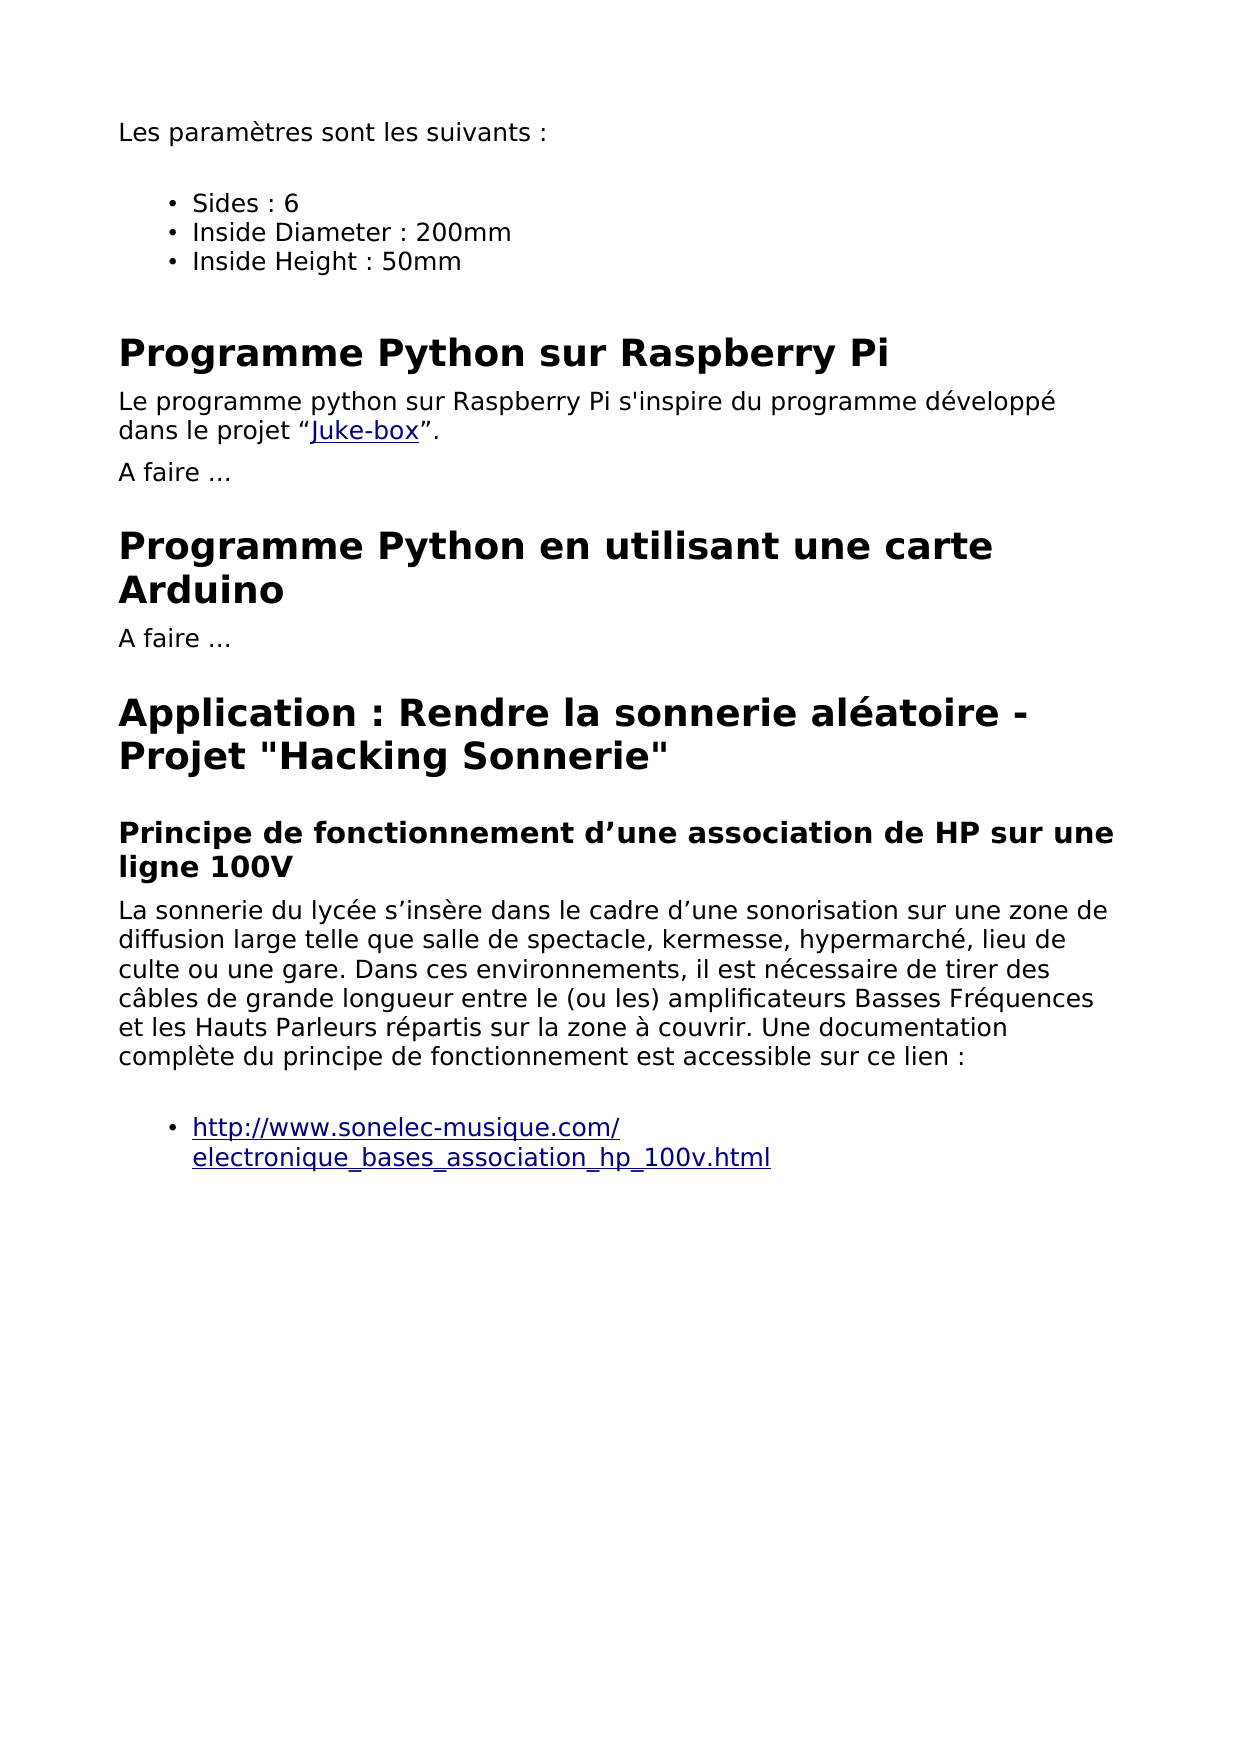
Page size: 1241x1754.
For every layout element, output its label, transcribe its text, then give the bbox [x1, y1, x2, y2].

text A faire ... [118, 458, 1122, 487]
text La sonnerie du lycée s’insère dans le cadre d’une sonorisation sur une zone de diffusion large telle que salle de spectacle, kermesse, hypermarché, lieu de culte ou une gare. Dans ces environnements, il est nécessaire de tirer des câbles de grande longueur entre le (ou les) amplificateurs Basses Fréquences et les Hauts Parleurs répartis sur la zone à couvrir. Une documentation complète du principe de fonctionnement est accessible sur ce lien : [118, 897, 1122, 1072]
list Sides : 6 [177, 189, 1122, 218]
list Inside Diameter : 200mm [177, 218, 1122, 248]
text Le programme python sur Raspberry Pi s'inspire du programme développé dans le projet “Juke-box”. [118, 387, 1122, 446]
subtitle Principe de fonctionnement d’une association de HP sur une ligne 100V [118, 816, 1122, 884]
list http://www.sonelec-musique.com/electronique_bases_association_hp_100v.html [177, 1113, 1122, 1172]
list Inside Height : 50mm [177, 248, 1122, 277]
subtitle Programme Python en utilisant une carte Arduino [118, 525, 1122, 612]
subtitle Application : Rendre la sonnerie aléatoire - Projet "Hacking Sonnerie" [118, 691, 1122, 779]
subtitle Programme Python sur Raspberry Pi [118, 331, 1122, 375]
text A faire ... [118, 625, 1122, 654]
text Les paramètres sont les suivants : [118, 118, 1122, 147]
